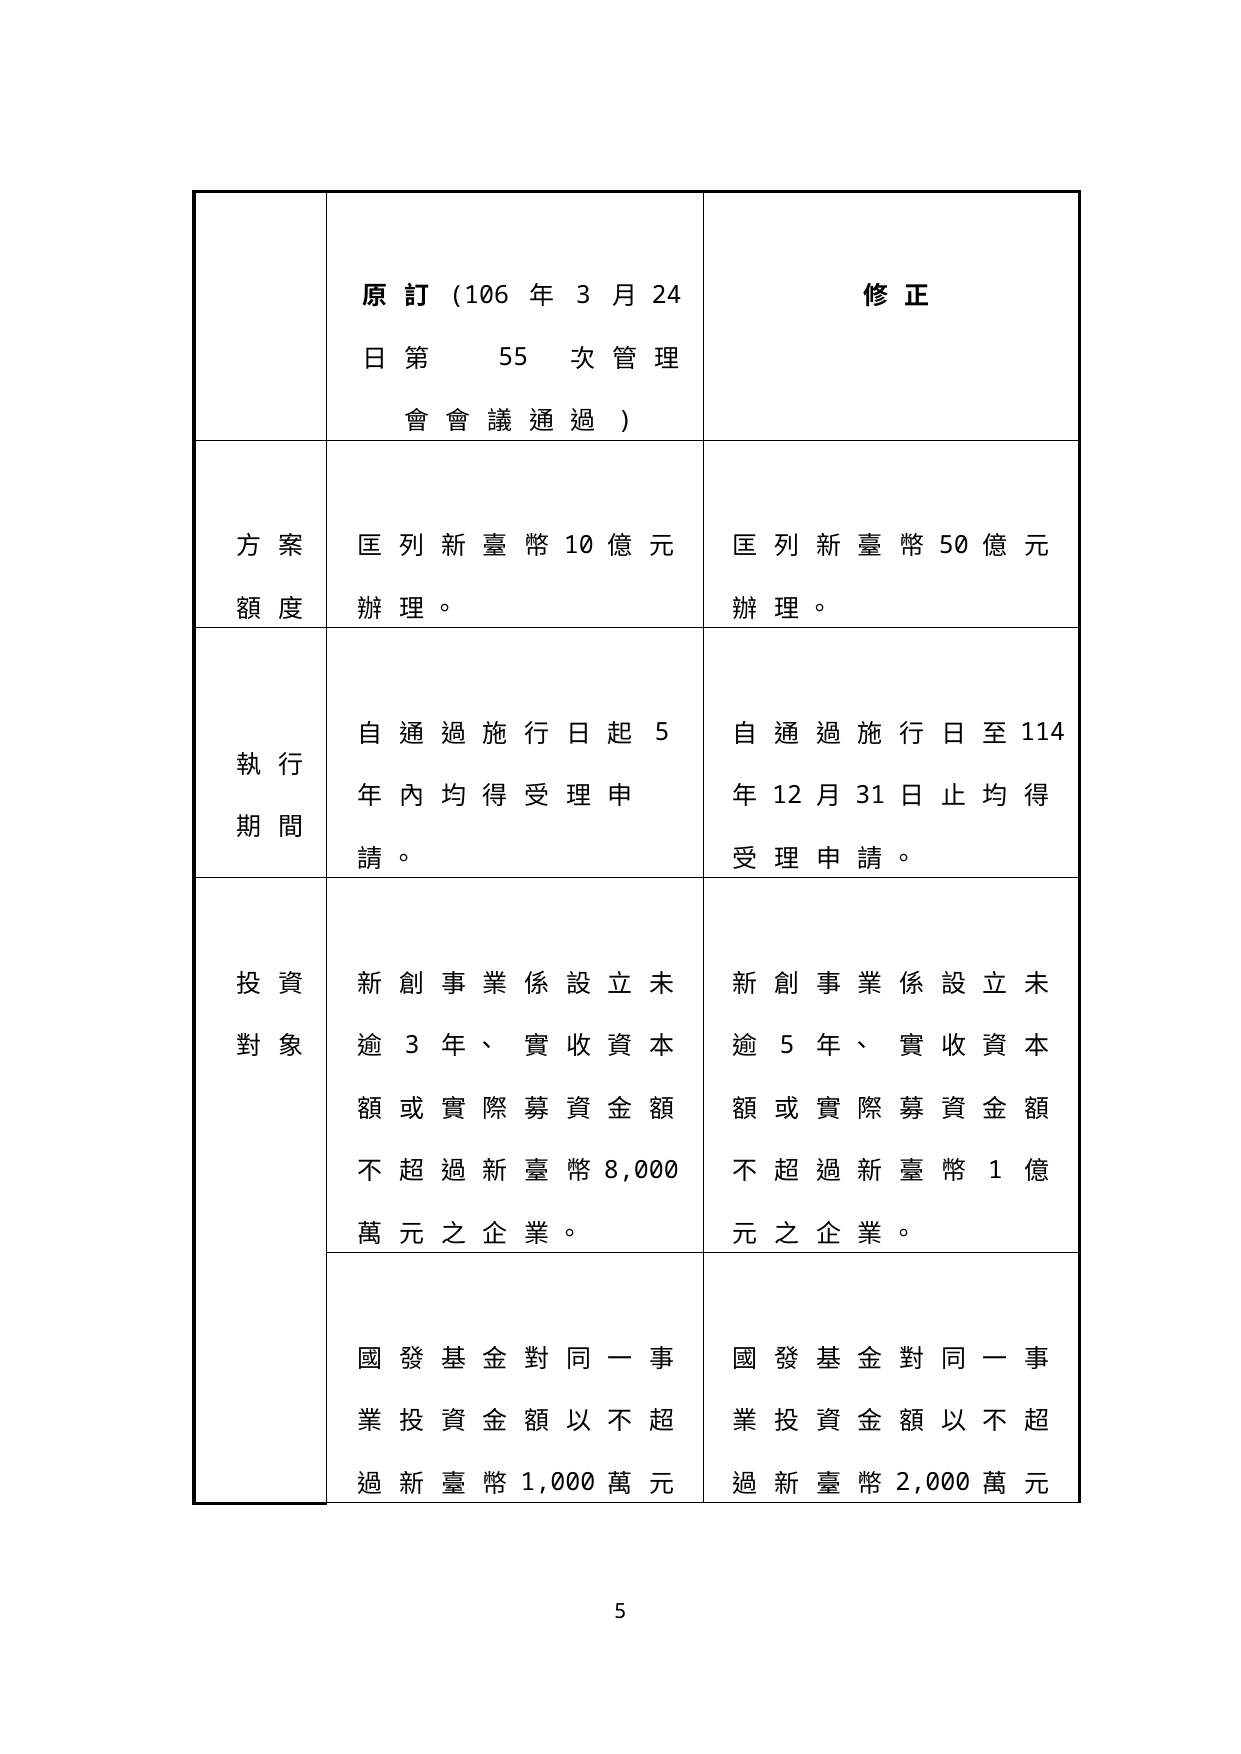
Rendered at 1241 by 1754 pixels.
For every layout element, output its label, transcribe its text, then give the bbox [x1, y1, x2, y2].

table_cell 新創事業係設立未逾3年、實收資本額或實際募資金額不超過新臺幣8,000萬元之企業。 [327, 878, 703, 1252]
table_header 修正 [704, 193, 1078, 439]
table_header 原訂(106年3月24日第 55 次管理會會議通過) [327, 193, 703, 439]
table_cell 匡列新臺幣10億元辦理。 [327, 441, 703, 627]
table_cell 執行期間 [196, 628, 326, 877]
table_header [196, 193, 326, 439]
table_cell 國發基金對同一事業投資金額以不超過新臺幣2,000萬元 [704, 1253, 1078, 1502]
table_cell 自通過施行日至114年12月31日止均得受理申請。 [704, 628, 1078, 877]
table_cell 新創事業係設立未逾5年、實收資本額或實際募資金額不超過新臺幣1億元之企業。 [704, 878, 1078, 1252]
table_cell 匡列新臺幣50億元辦理。 [704, 441, 1078, 627]
table_cell 方案額度 [196, 441, 326, 627]
table_cell 投資對象 [196, 878, 326, 1502]
table_cell 自通過施行日起5年內均得受理申請。 [327, 628, 703, 877]
table_cell 國發基金對同一事業投資金額以不超過新臺幣1,000萬元 [327, 1253, 703, 1502]
